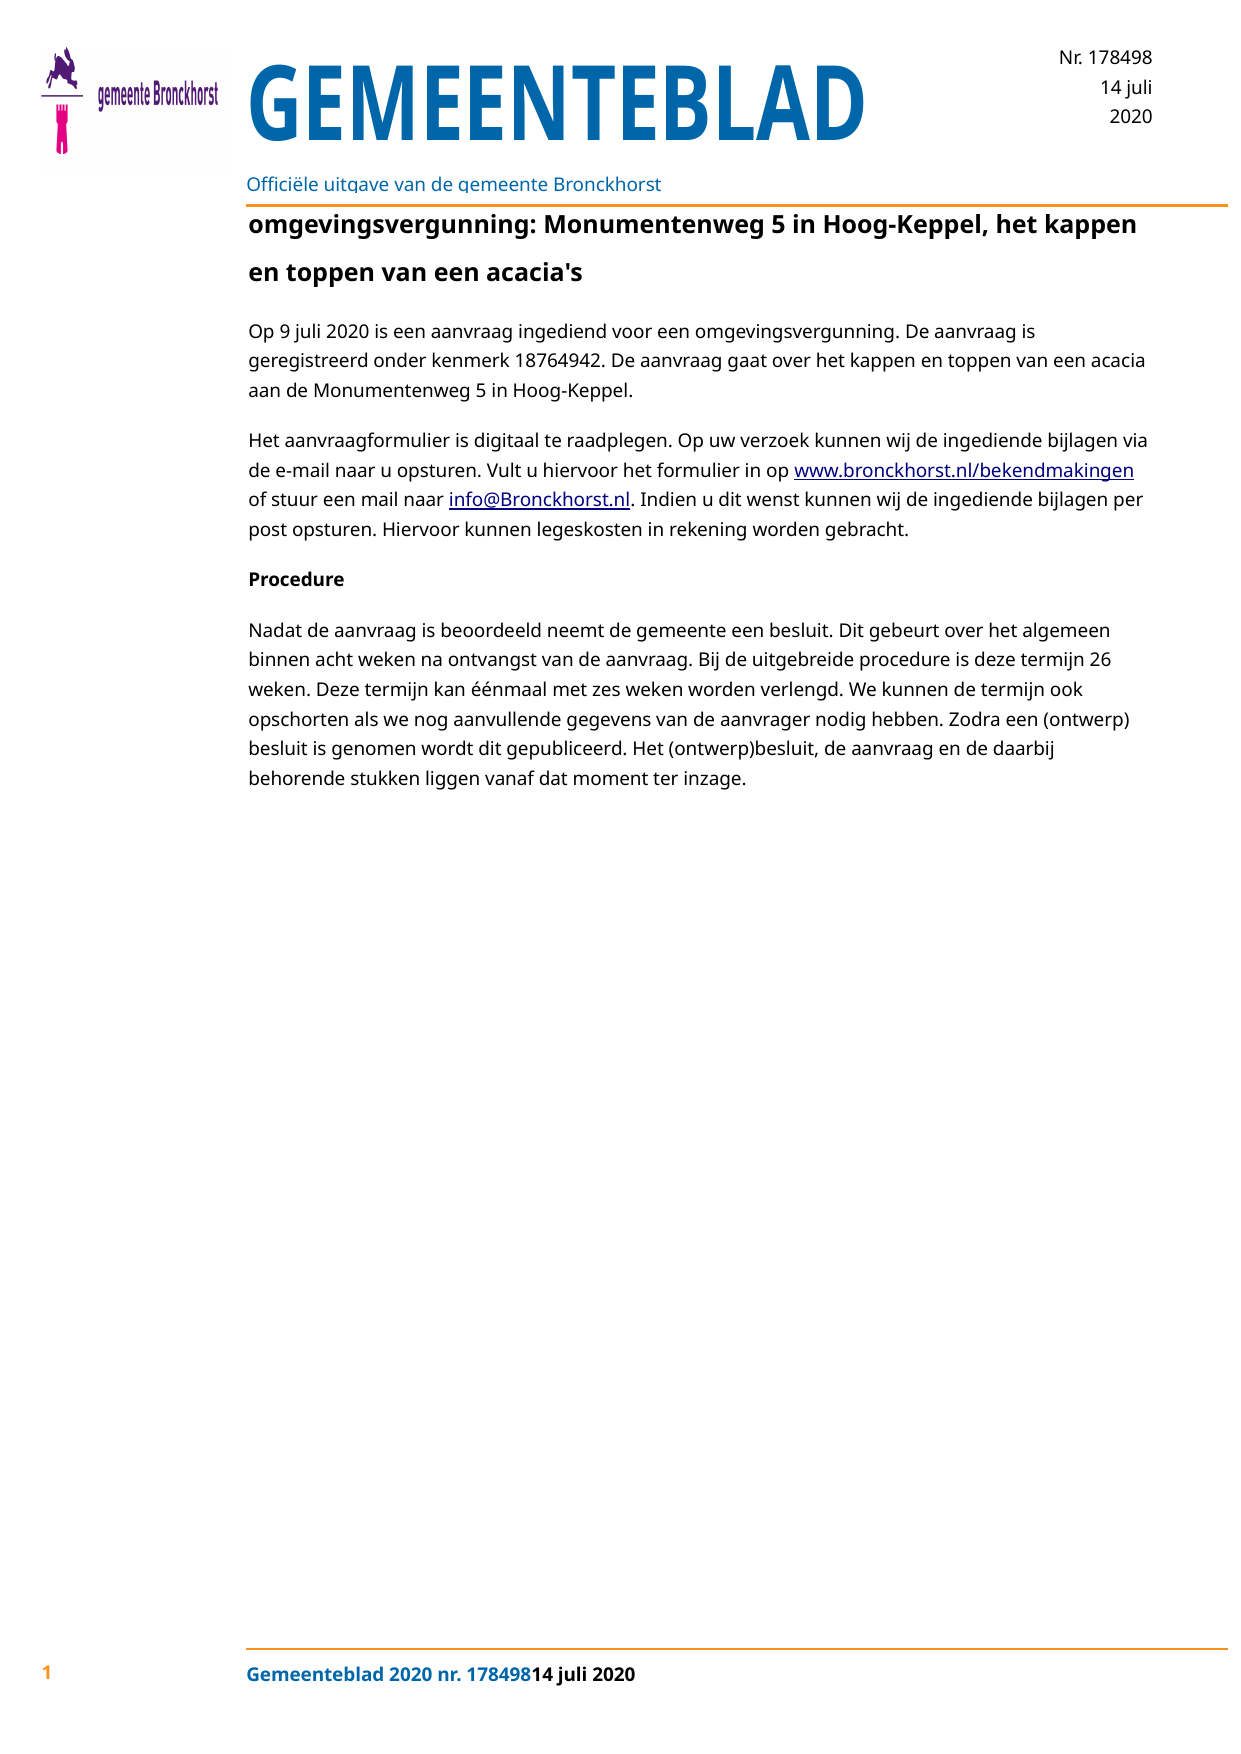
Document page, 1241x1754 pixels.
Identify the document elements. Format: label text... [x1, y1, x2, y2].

text Op 9 juli 2020 is een aanvraag ingediend voor een omgevingsvergunning. De aanvraag is geregistreerd onder kenmerk 18764942. De aanvraag gaat over het kappen en toppen van een acacia aan de Monumentenweg 5 in Hoog-Keppel. [248, 318, 1152, 403]
text Procedure [248, 567, 1152, 592]
text Nadat de aanvraag is beoordeeld neemt de gemeente een besluit. Dit gebeurt over het algemeen binnen acht weken na ontvangst van de aanvraag. Bij de uitgebreide procedure is deze termijn 26 weken. Deze termijn kan éénmaal met zes weken worden verlengd. We kunnen de termijn ook opschorten als we nog aanvullende gegevens van de aanvrager nodig hebben. Zodra een (ontwerp) besluit is genomen wordt dit gepubliceerd. Het (ontwerp)besluit, de aanvraag en de daarbij behorende stukken liggen vanaf dat moment ter inzage. [248, 617, 1152, 791]
text omgevingsvergunning: Monumentenweg 5 in Hoog-Keppel, het kappen en toppen van een acacia's [248, 207, 1152, 288]
text Het aanvraagformulier is digitaal te raadplegen. Op uw verzoek kunnen wij de ingediende bijlagen via de e-mail naar u opsturen. Vult u hiervoor het formulier in op www.bronckhorst.nl/bekendmakingen of stuur een mail naar info@Bronckhorst.nl. Indien u dit wenst kunnen wij de ingediende bijlagen per post opsturen. Hiervoor kunnen legeskosten in rekening worden gebracht. [248, 427, 1152, 542]
picture [41, 47, 231, 172]
